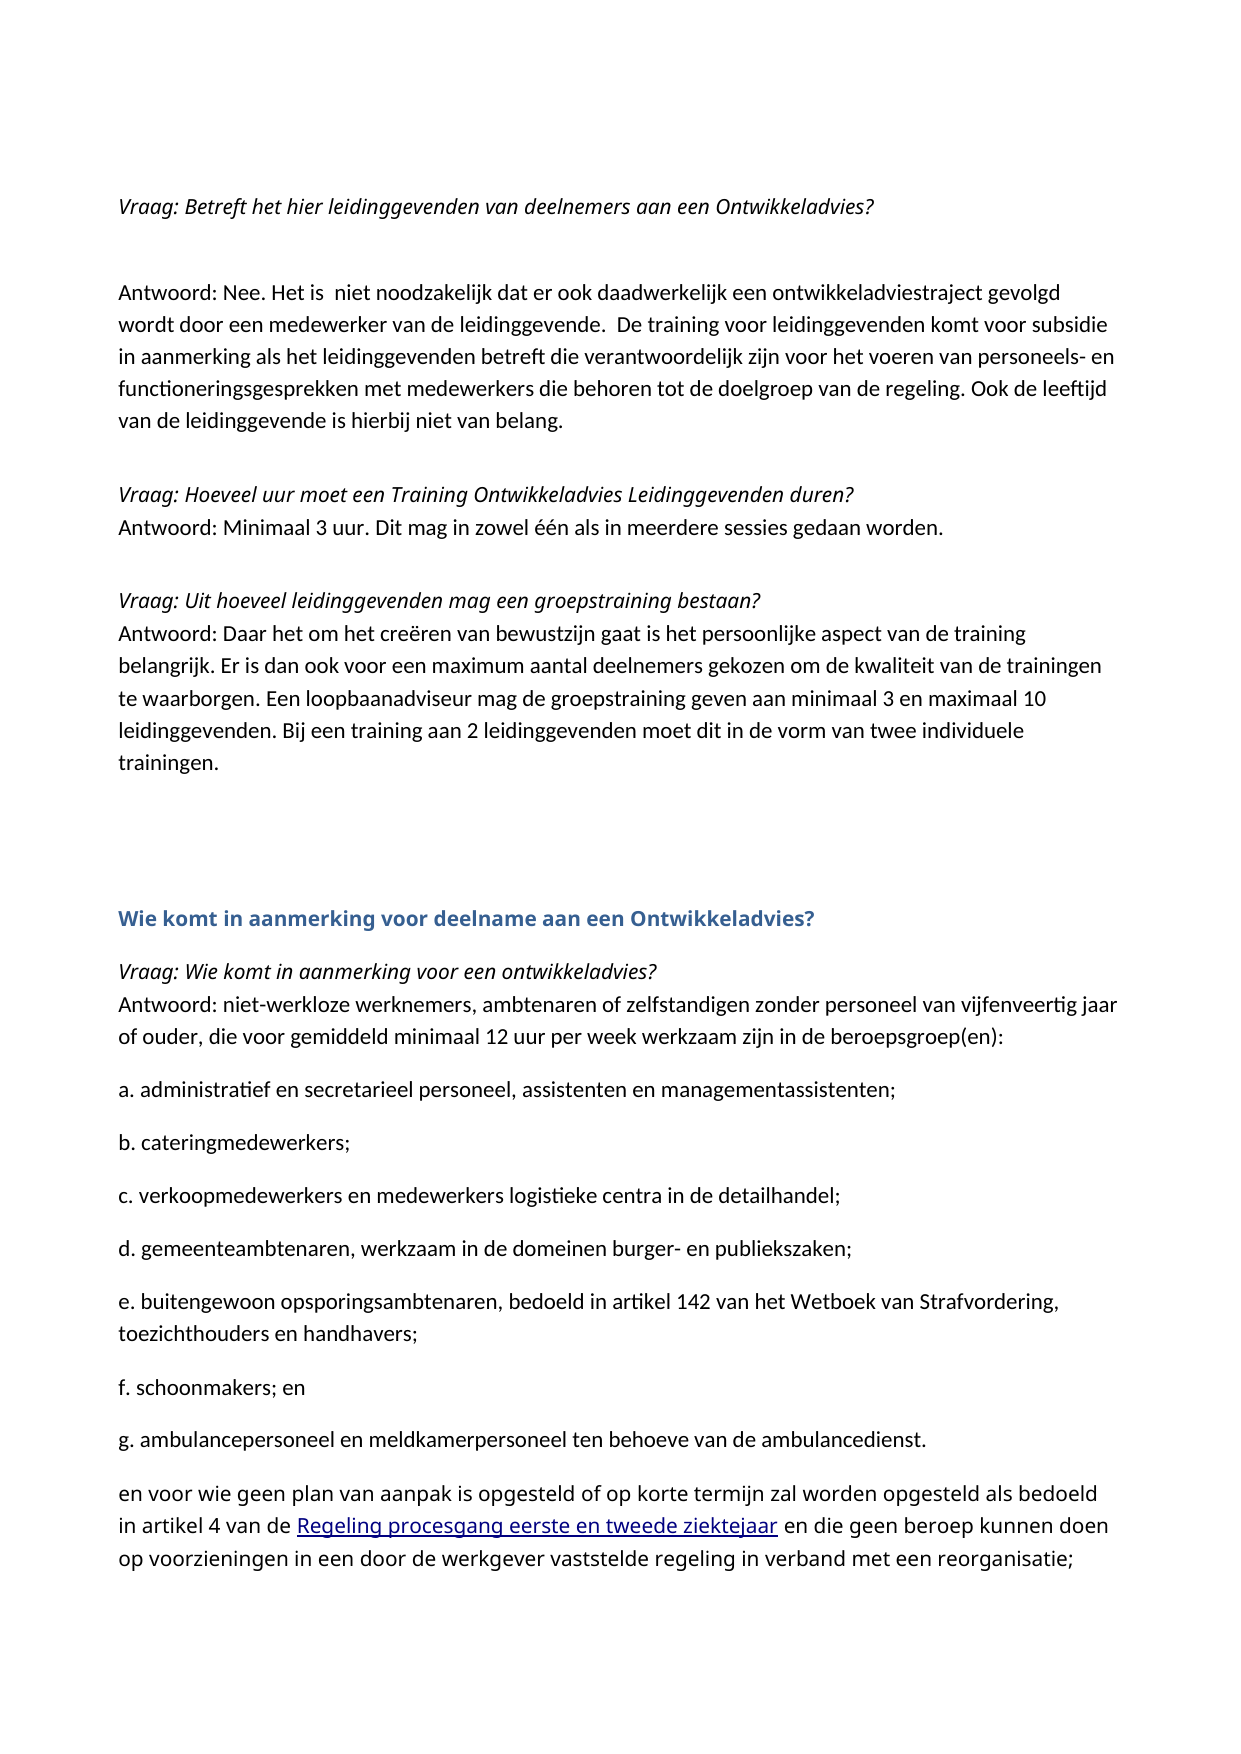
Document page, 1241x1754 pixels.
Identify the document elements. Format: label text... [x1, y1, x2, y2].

subtitle Vraag: Wie komt in aanmerking voor een ontwikkeladvies? [118, 957, 1122, 986]
subtitle Wie komt in aanmerking voor deelname aan een Ontwikkeladvies? [118, 904, 1122, 932]
text Antwoord: niet-werkloze werknemers, ambtenaren of zelfstandigen zonder personeel van vijfenveertig jaar of ouder, die voor gemiddeld minimaal 12 uur per week werkzaam zijn in de beroepsgroep(en): [118, 990, 1122, 1050]
subtitle Vraag: Uit hoeveel leidinggevenden mag een groepstraining bestaan? [118, 587, 1122, 615]
text f. schoonmakers; en [118, 1373, 1122, 1401]
subtitle Vraag: Betreft het hier leidinggevenden van deelnemers aan een Ontwikkeladvies? [118, 192, 1122, 220]
text b. cateringmedewerkers; [118, 1128, 1122, 1156]
text d. gemeenteambtenaren, werkzaam in de domeinen burger- en publiekszaken; [118, 1234, 1122, 1262]
subtitle Vraag: Hoeveel uur moet een Training Ontwikkeladvies Leidinggevenden duren? [118, 480, 1122, 509]
text Antwoord: Minimaal 3 uur. Dit mag in zowel één als in meerdere sessies gedaan worden. [118, 513, 1122, 541]
text en voor wie geen plan van aanpak is opgesteld of op korte termijn zal worden opgesteld als bedoeld in artikel 4 van de Regeling procesgang eerste en tweede ziektejaar en die geen beroep kunnen doen op voorzieningen in een door de werkgever vaststelde regeling in verband met een reorganisatie; [118, 1479, 1122, 1572]
text g. ambulancepersoneel en meldkamerpersoneel ten behoeve van de ambulancedienst. [118, 1426, 1122, 1454]
text e. buitengewoon opsporingsambtenaren, bedoeld in artikel 142 van het Wetboek van Strafvordering, toezichthouders en handhavers; [118, 1287, 1122, 1348]
text Antwoord: Daar het om het creëren van bewustzijn gaat is het persoonlijke aspect van de training belangrijk. Er is dan ook voor een maximum aantal deelnemers gekozen om de kwaliteit van de trainingen te waarborgen. Een loopbaanadviseur mag de groepstraining geven aan minimaal 3 en maximaal 10 leidinggevenden. Bij een training aan 2 leidinggevenden moet dit in de vorm van twee individuele trainingen. [118, 619, 1122, 776]
text Antwoord: Nee. Het is niet noodzakelijk dat er ook daadwerkelijk een ontwikkeladviestraject gevolgd wordt door een medewerker van de leidinggevende. De training voor leidinggevenden komt voor subsidie in aanmerking als het leidinggevenden betreft die verantwoordelijk zijn voor het voeren van personeels- en functioneringsgesprekken met medewerkers die behoren tot de doelgroep van de regeling. Ook de leeftijd van de leidinggevende is hierbij niet van belang. [118, 278, 1122, 434]
text a. administratief en secretarieel personeel, assistenten en managementassistenten; [118, 1075, 1122, 1103]
text c. verkoopmedewerkers en medewerkers logistieke centra in de detailhandel; [118, 1181, 1122, 1209]
